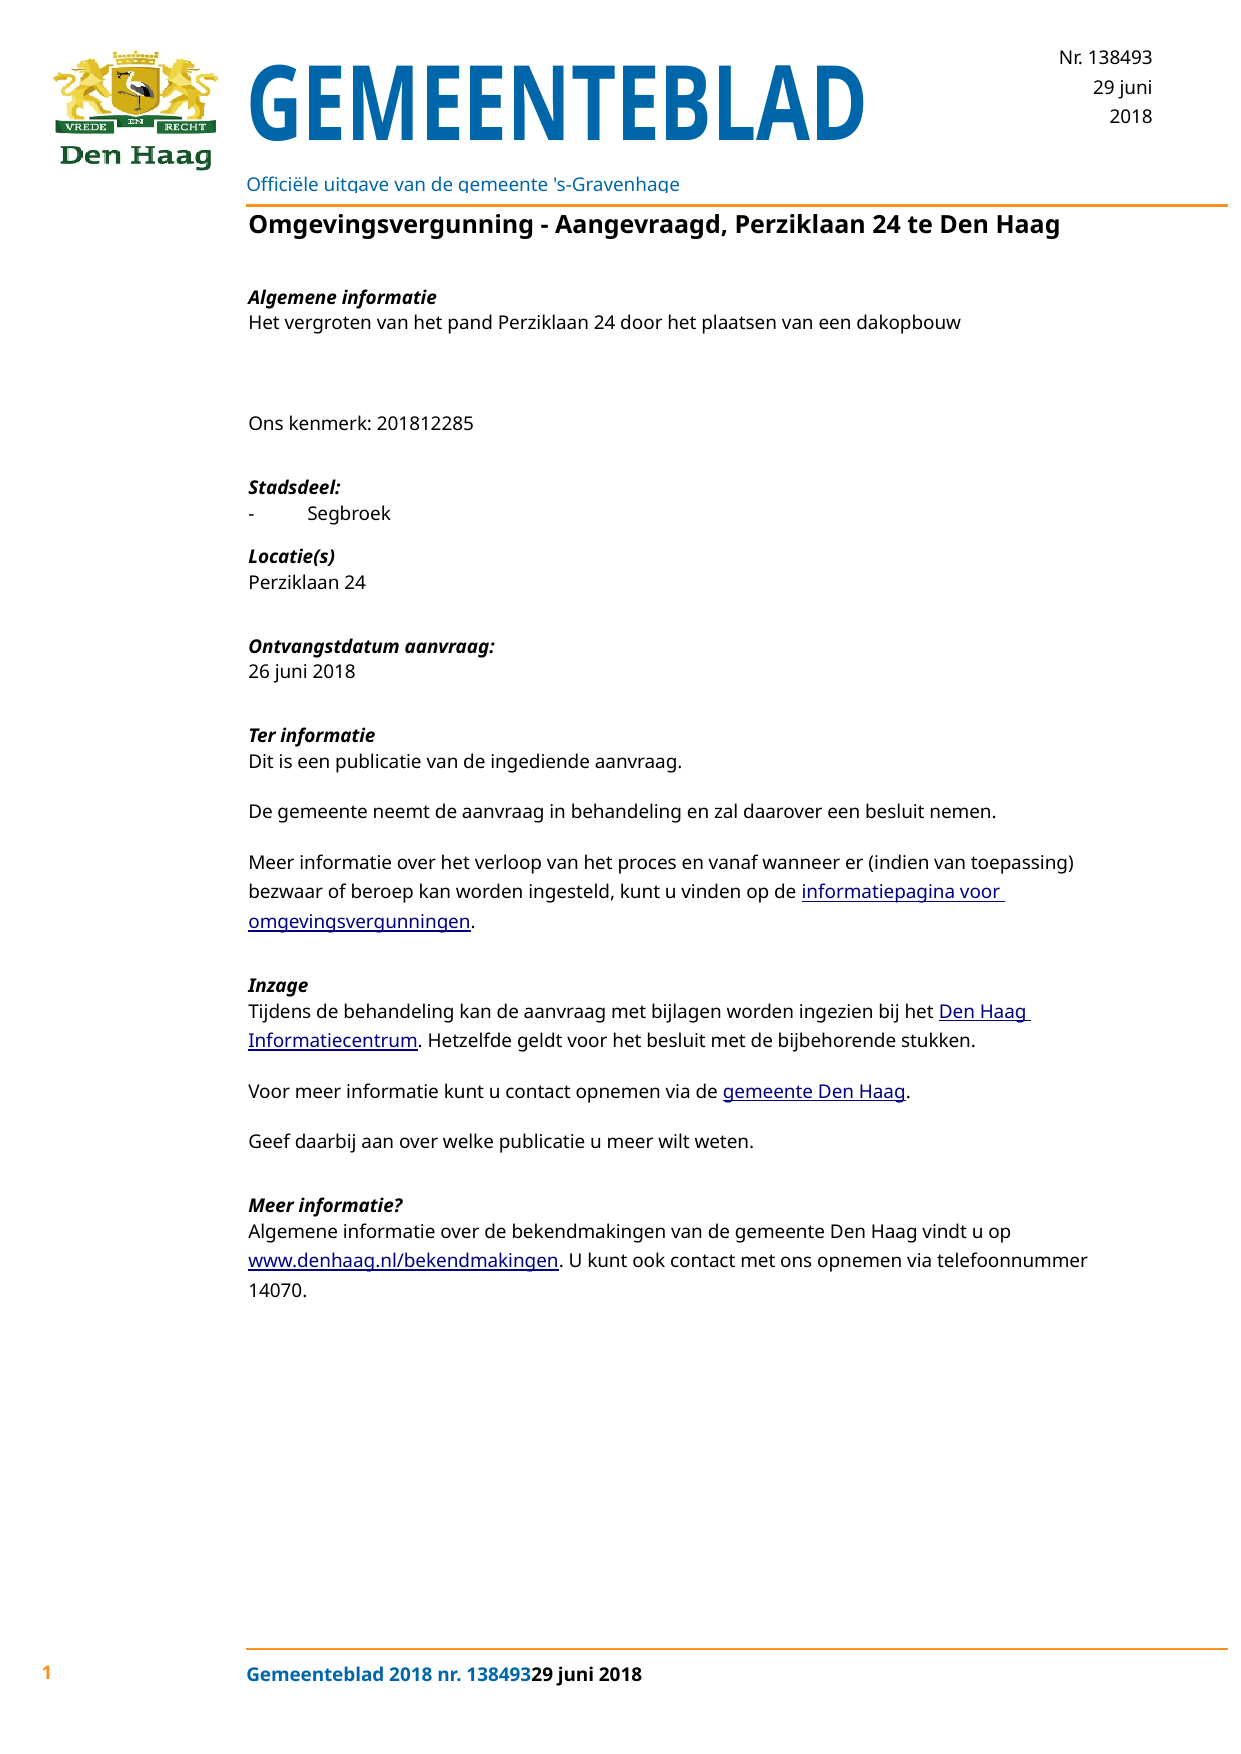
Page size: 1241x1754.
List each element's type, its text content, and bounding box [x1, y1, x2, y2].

text Algemene informatie over de bekendmakingen van de gemeente Den Haag vindt u op www.denhaag.nl/bekendmakingen. U kunt ook contact met ons opnemen via telefoonnummer 14070. [248, 1218, 1152, 1303]
text Perziklaan 24 [248, 569, 1152, 595]
list Segbroek [248, 500, 1152, 526]
text Het vergroten van het pand Perziklaan 24 door het plaatsen van een dakopbouw [248, 309, 1152, 335]
picture [41, 47, 231, 172]
text Inzage [248, 972, 1152, 998]
text 26 juni 2018 [248, 659, 1152, 684]
text Geef daarbij aan over welke publicatie u meer wilt weten. [248, 1128, 1152, 1154]
text Dit is een publicatie van de ingediende aanvraag. [248, 748, 1152, 774]
text Ter informatie [248, 723, 1152, 748]
text Voor meer informatie kunt u contact opnemen via de gemeente Den Haag. [248, 1078, 1152, 1104]
text Omgevingsvergunning - Aangevraagd, Perziklaan 24 te Den Haag [248, 207, 1152, 241]
text Algemene informatie [248, 284, 1152, 309]
text Meer informatie? [248, 1192, 1152, 1218]
text Tijdens de behandeling kan de aanvraag met bijlagen worden ingezien bij het Den Haag Informatiecentrum. Hetzelfde geldt voor het besluit met de bijbehorende stukken. [248, 998, 1152, 1053]
text Locatie(s) [248, 543, 1152, 569]
text Meer informatie over het verloop van het proces en vanaf wanneer er (indien van toepassing) bezwaar of beroep kan worden ingesteld, kunt u vinden op de informatiepagina voor omgevingsvergunningen. [248, 849, 1152, 934]
text Stadsdeel: [248, 474, 1152, 500]
text De gemeente neemt de aanvraag in behandeling en zal daarover een besluit nemen. [248, 799, 1152, 824]
text Ons kenmerk: 201812285 [248, 410, 1152, 436]
text Ontvangstdatum aanvraag: [248, 633, 1152, 659]
